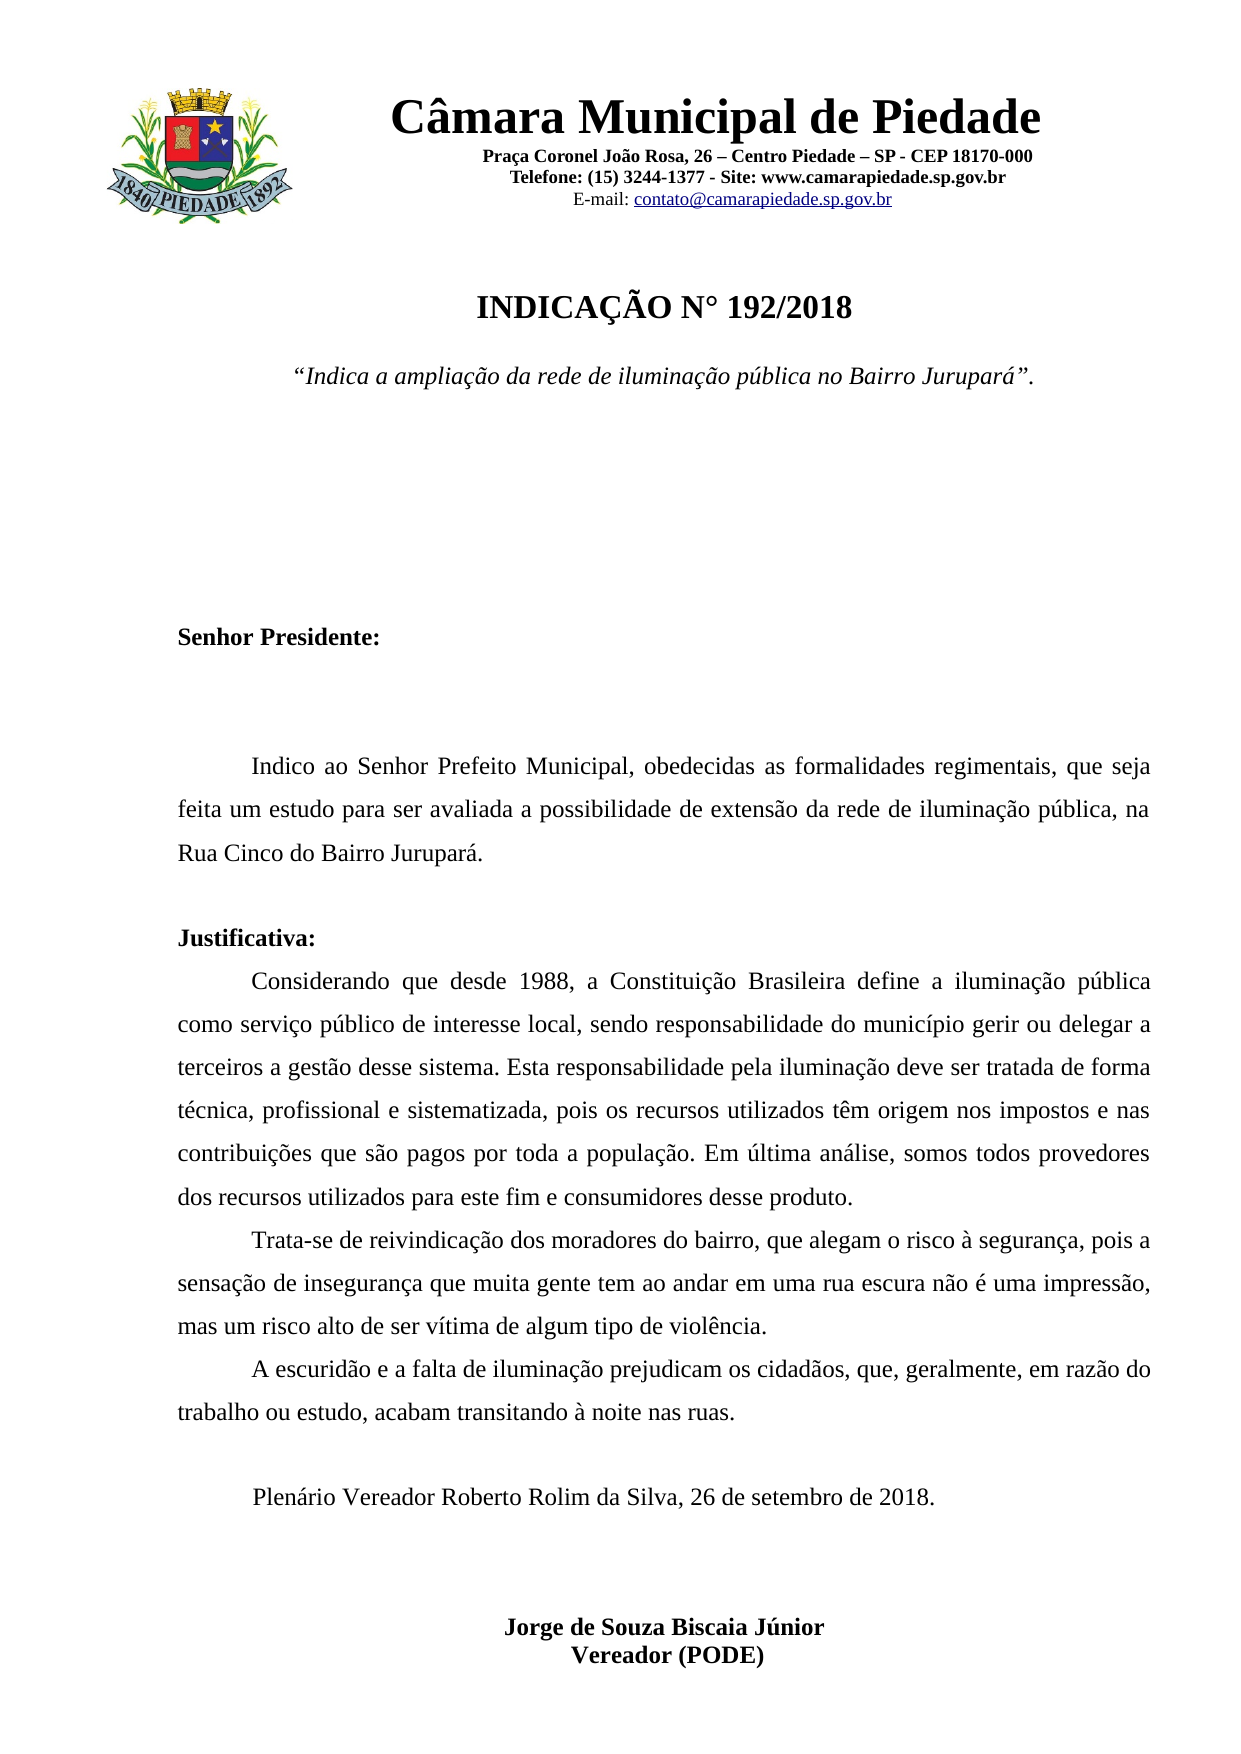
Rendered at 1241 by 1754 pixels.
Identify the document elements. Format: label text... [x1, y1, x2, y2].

text Considerando que desde 1988, a Constituição Brasileira define a iluminação pública como serviço público de interesse local, sendo responsabilidade do município gerir ou delegar a terceiros a gestão desse sistema. Esta responsabilidade pela iluminação deve ser tratada de forma técnica, profissional e sistematizada, pois os recursos utilizados têm origem nos impostos e nas contribuições que são pagos por toda a população. Em última análise, somos todos provedores dos recursos utilizados para este fim e consumidores desse produto. [177, 966, 1152, 1210]
text “Indica a ampliação da rede de iluminação pública no Bairro Jurupará”. [177, 361, 1152, 390]
text Jorge de Souza Biscaia Júnior Vereador (PODE) [177, 1612, 1152, 1669]
text Senhor Presidente: [177, 622, 1152, 651]
text INDICAÇÃO N° 192/2018 [177, 287, 1152, 325]
text Trata-se de reivindicação dos moradores do bairro, que alegam o risco à segurança, pois a sensação de insegurança que muita gente tem ao andar em uma rua escura não é uma impressão, mas um risco alto de ser vítima de algum tipo de violência. [177, 1225, 1152, 1340]
text Plenário Vereador Roberto Rolim da Silva, 26 de setembro de 2018. [177, 1482, 1152, 1511]
text A escuridão e a falta de iluminação prejudicam os cidadãos, que, geralmente, em razão do trabalho ou estudo, acabam transitando à noite nas ruas. [177, 1354, 1152, 1426]
text Justificativa: [177, 923, 1152, 952]
text Indico ao Senhor Prefeito Municipal, obedecidas as formalidades regimentais, que seja feita um estudo para ser avaliada a possibilidade de extensão da rede de iluminação pública, na Rua Cinco do Bairro Jurupará. [177, 751, 1152, 866]
picture [106, 88, 293, 224]
